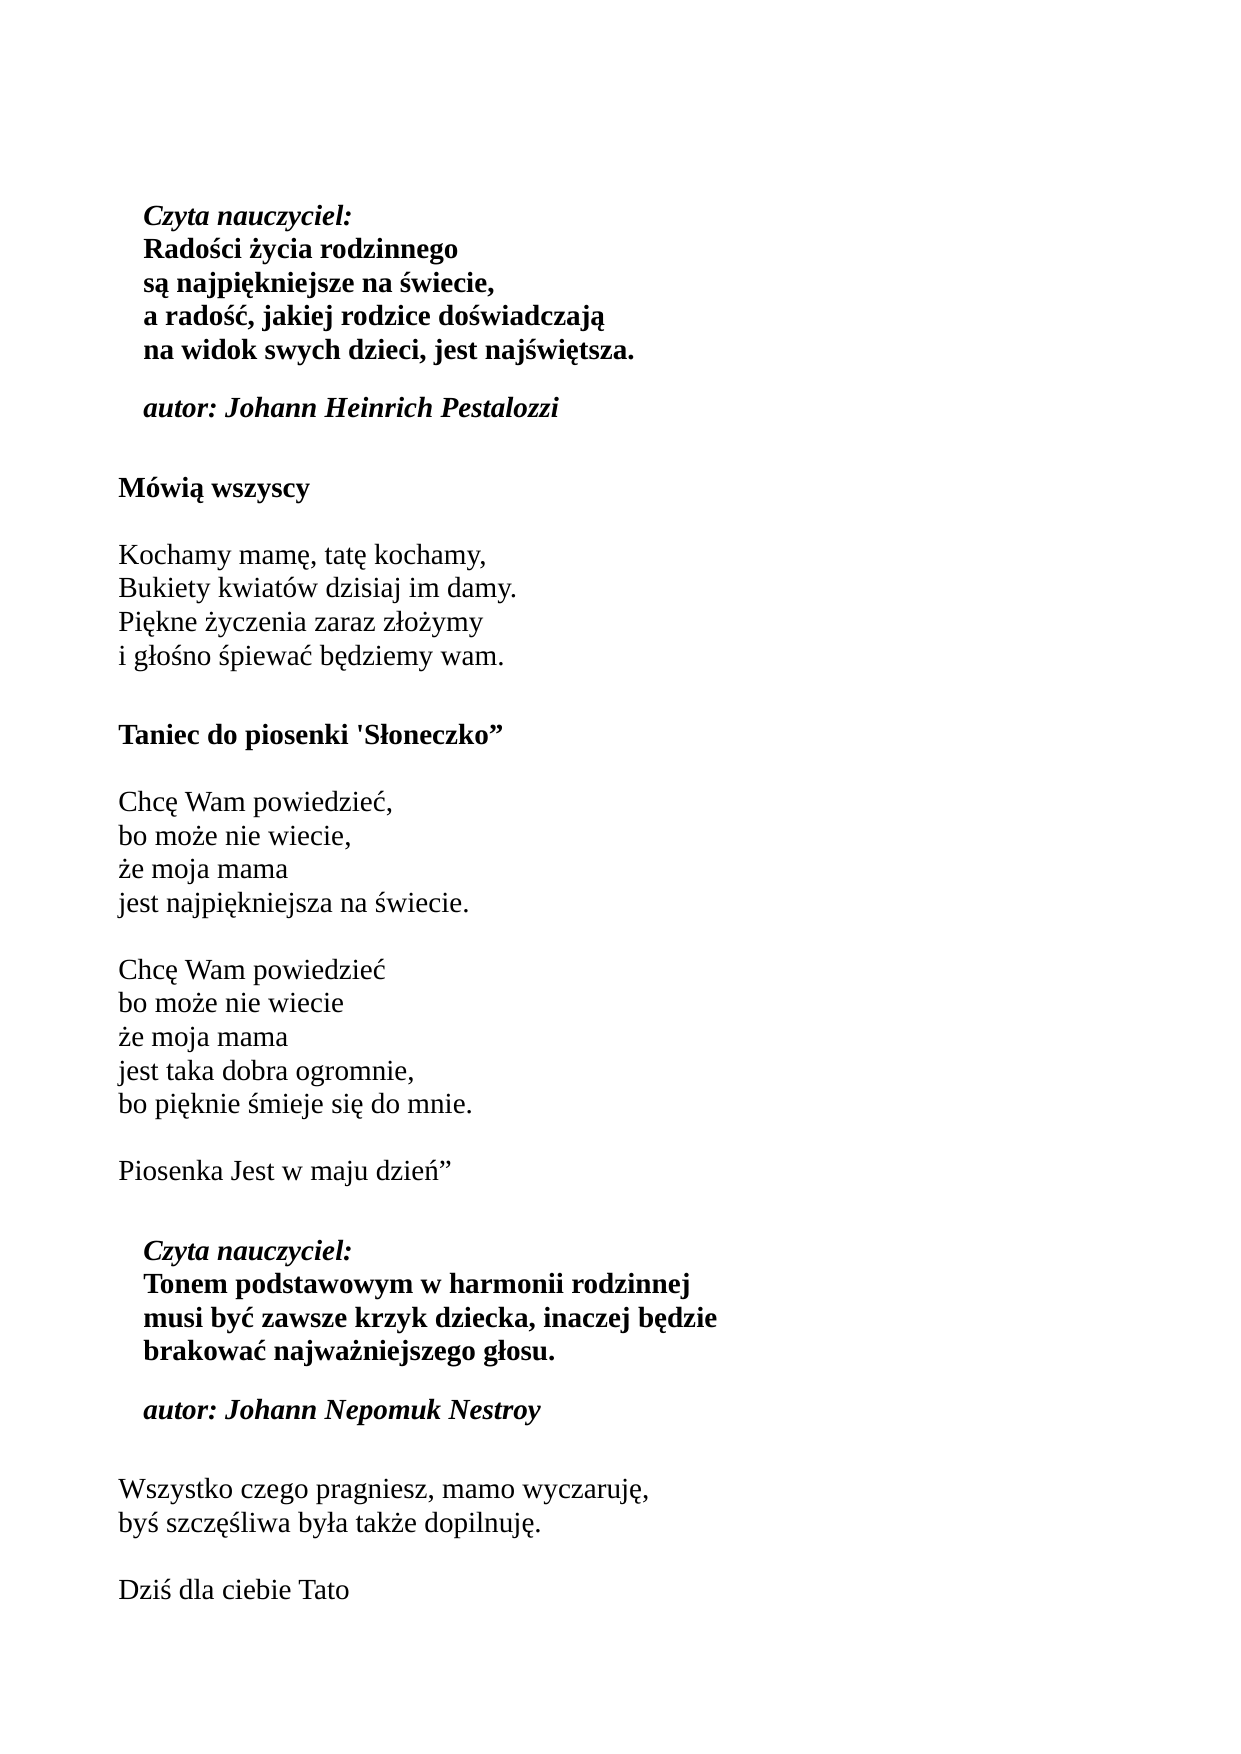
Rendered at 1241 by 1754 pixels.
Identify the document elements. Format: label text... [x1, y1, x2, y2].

table_header Czyta nauczyciel: Tonem podstawowym w harmonii rodzinnej musi być zawsze krzyk dziecka, inaczej będzie brakować najważniejszego głosu. [131, 1220, 756, 1379]
text że moja mama jest taka dobra ogromnie, bo pięknie śmieje się do mnie. [118, 1019, 1122, 1153]
text Wszystko czego pragniesz, mamo wyczaruję, byś szczęśliwa była także dopilnuję. [118, 1438, 1122, 1572]
table_header Czyta nauczyciel: Radości życia rodzinnego są najpiękniejsze na świecie, a radość, jakiej rodzice doświadczają na widok swych dzieci, jest najświętsza. [131, 185, 756, 378]
text Piosenka Jest w maju dzień” [118, 1153, 1122, 1220]
text Taniec do piosenki 'Słoneczko” [118, 717, 1122, 751]
table_cell autor: Johann Heinrich Pestalozzi [131, 378, 756, 436]
text Chcę Wam powiedzieć, bo może nie wiecie, że moja mama jest najpiękniejsza na świecie. [118, 784, 1122, 918]
text Dziś dla ciebie Tato [118, 1572, 1122, 1606]
text Mówią wszyscy [118, 436, 1122, 503]
text bo może nie wiecie [118, 986, 1122, 1019]
text Kochamy mamę, tatę kochamy, Bukiety kwiatów dzisiaj im damy. Piękne życzenia zaraz złożymy i głośno śpiewać będziemy wam. [118, 537, 1122, 671]
text Chcę Wam powiedzieć [118, 952, 1122, 986]
table_cell autor: Johann Nepomuk Nestroy [131, 1380, 756, 1438]
